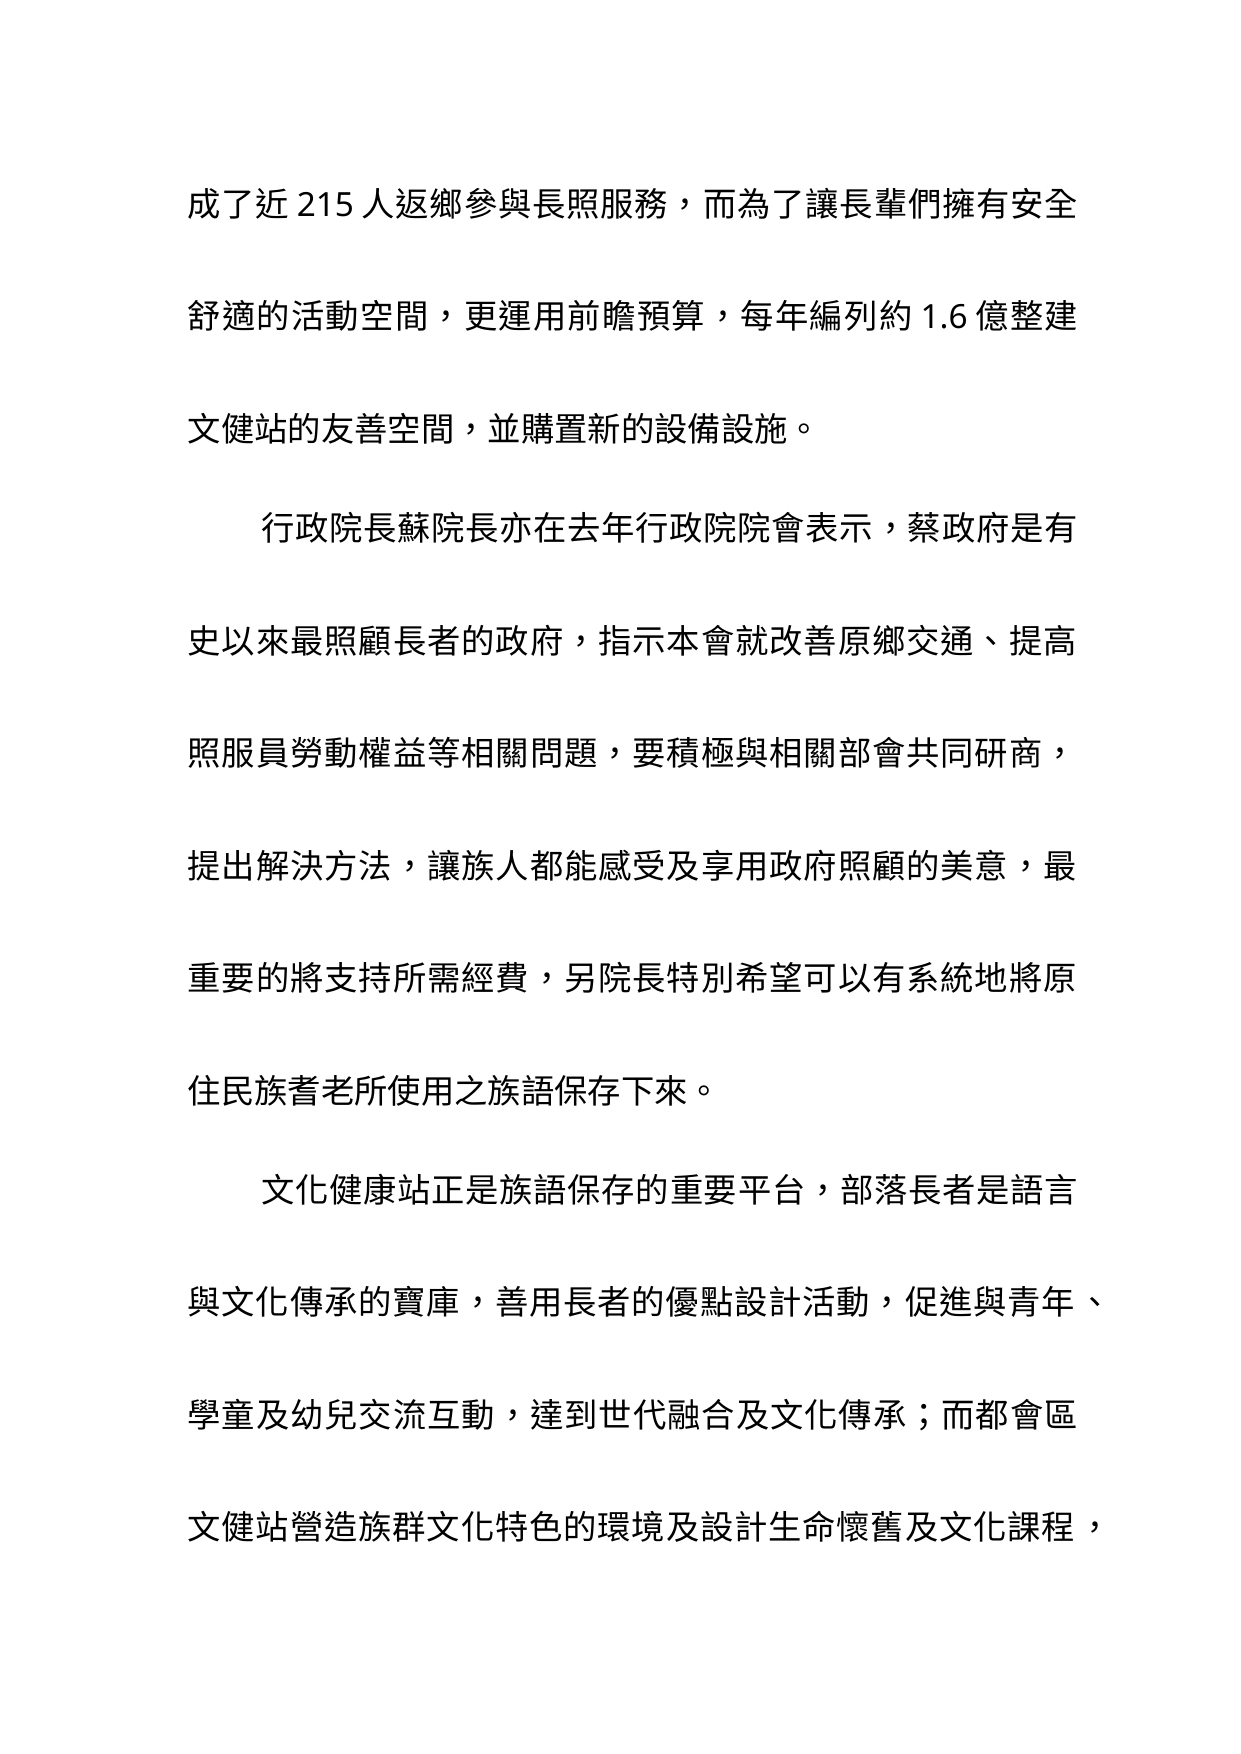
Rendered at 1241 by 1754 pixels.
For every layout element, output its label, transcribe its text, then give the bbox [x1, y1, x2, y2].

text 成了近215人返鄉參與長照服務，而為了讓長輩們擁有安全舒適的活動空間，更運用前瞻預算，每年編列約1.6億整建文健站的友善空間，並購置新的設備設施。 [187, 164, 1078, 464]
text 文化健康站正是族語保存的重要平台，部落長者是語言與文化傳承的寶庫，善用長者的優點設計活動，促進與青年、學童及幼兒交流互動，達到世代融合及文化傳承；而都會區文健站營造族群文化特色的環境及設計生命懷舊及文化課程，讓離開部落的長者有沉浸在部落的溫馨感，文健站成為部落綜合服務的據點，並為文化照護的重要實踐。 [187, 1150, 1078, 1563]
text 行政院長蘇院長亦在去年行政院院會表示，蔡政府是有史以來最照顧長者的政府，指示本會就改善原鄉交通、提高照服員勞動權益等相關問題，要積極與相關部會共同研商，提出解決方法，讓族人都能感受及享用政府照顧的美意，最重要的將支持所需經費，另院長特別希望可以有系統地將原住民族耆老所使用之族語保存下來。 [187, 488, 1078, 1126]
